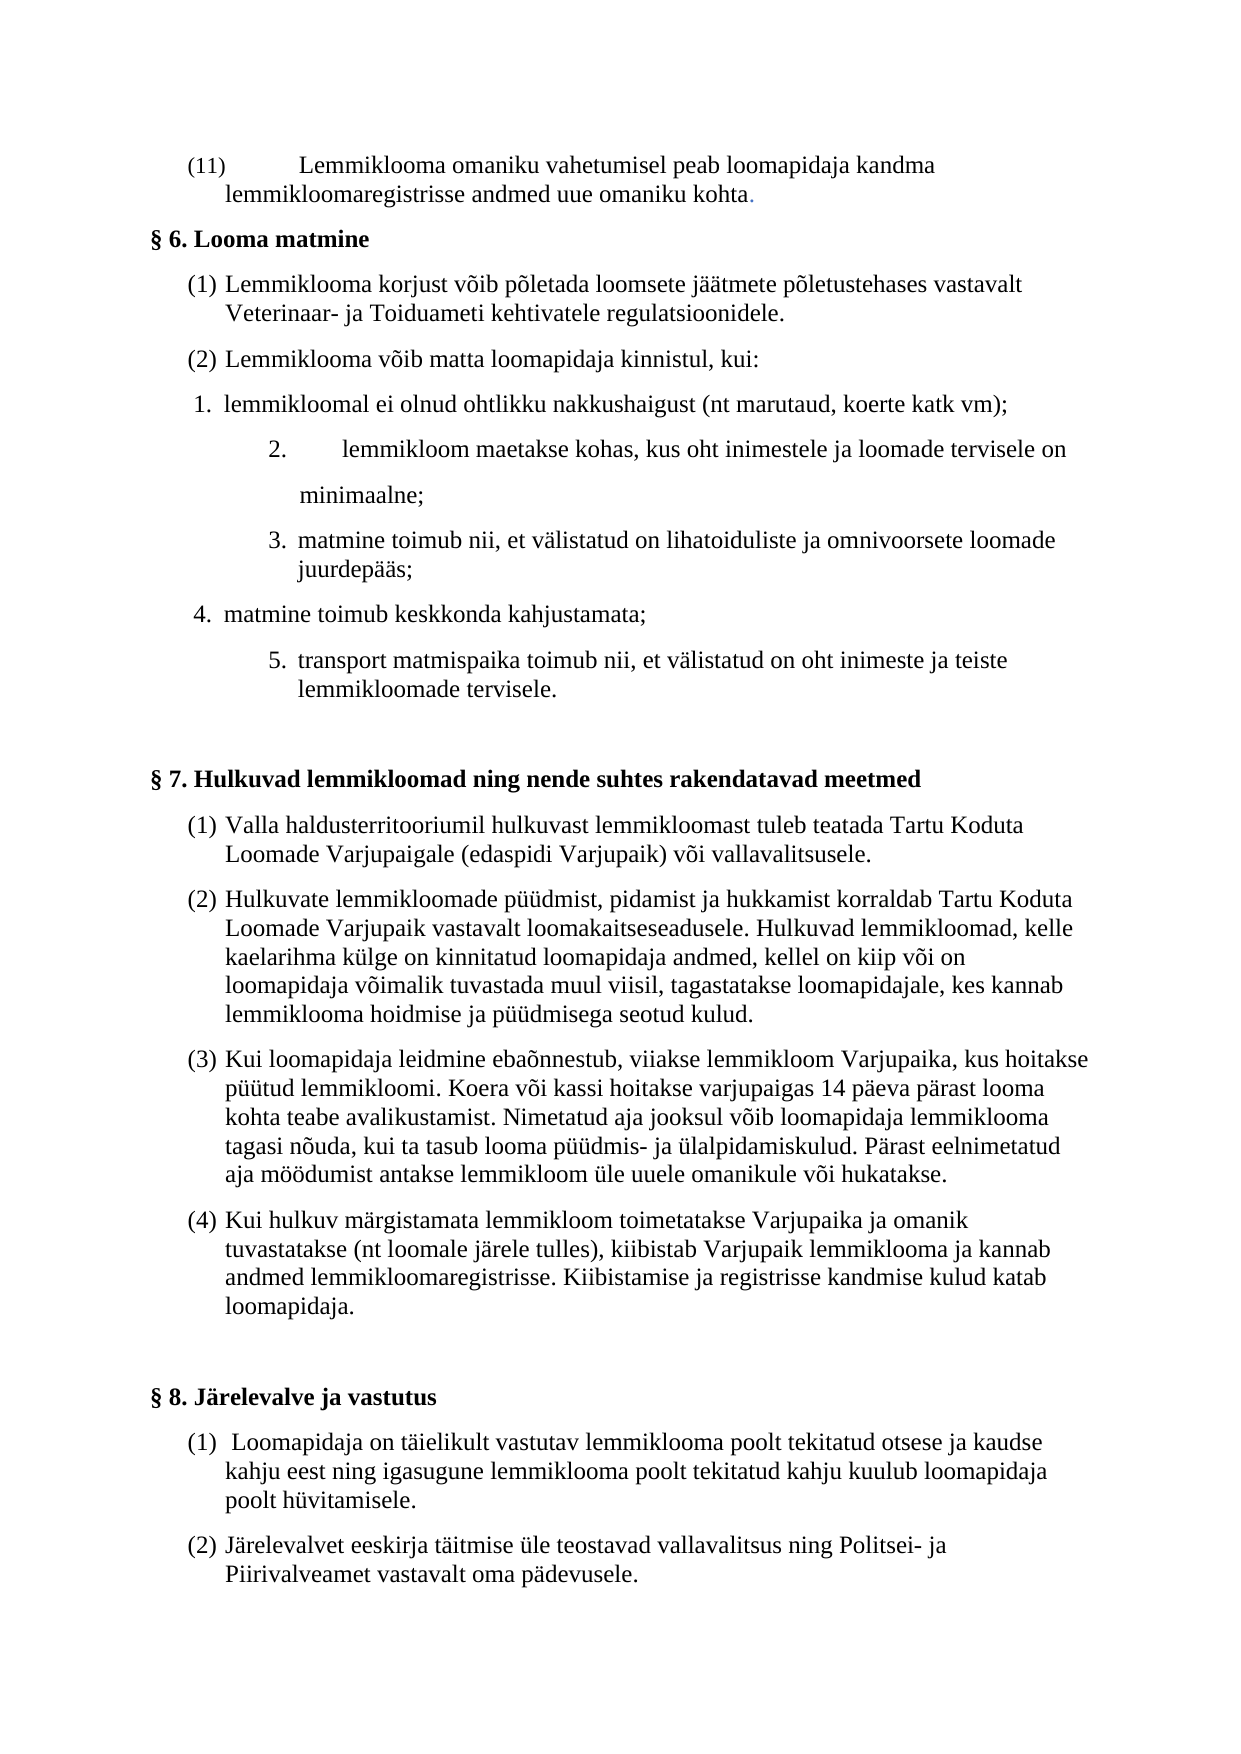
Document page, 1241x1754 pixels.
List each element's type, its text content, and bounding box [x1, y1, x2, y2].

text minimaalne; [268, 480, 1090, 509]
list Lemmiklooma võib matta loomapidaja kinnistul, kui: [187, 344, 1090, 372]
list transport matmispaika toimub nii, et välistatud on oht inimeste ja teiste lemmikloomade tervisele. [268, 645, 1090, 702]
list lemmikloomal ei olnud ohtlikku nakkushaigust (nt marutaud, koerte katk vm); [150, 389, 1090, 418]
text § 7. Hulkuvad lemmikloomad ning nende suhtes rakendatavad meetmed [150, 764, 1090, 793]
text § 8. Järelevalve ja vastutus [150, 1382, 1090, 1411]
list lemmikloom maetakse kohas, kus oht inimestele ja loomade tervisele on [268, 434, 1090, 463]
list Järelevalvet eeskirja täitmise üle teostavad vallavalitsus ning Politsei- ja Piirivalveamet vastavalt oma pädevusele. [187, 1530, 1090, 1588]
list Lemmiklooma korjust võib põletada loomsete jäätmete põletustehases vastavalt Veterinaar- ja Toiduameti kehtivatele regulatsioonidele. [187, 269, 1090, 327]
list Kui loomapidaja leidmine ebaõnnestub, viiakse lemmikloom Varjupaika, kus hoitakse püütud lemmikloomi. Koera või kassi hoitakse varjupaigas 14 päeva pärast looma kohta teabe avalikustamist. Nimetatud aja jooksul võib loomapidaja lemmiklooma tagasi nõuda, kui ta tasub looma püüdmis- ja ülalpidamiskulud. Pärast eelnimetatud aja möödumist antakse lemmikloom üle uuele omanikule või hukatakse. [187, 1044, 1090, 1188]
list Valla haldusterritooriumil hulkuvast lemmikloomast tuleb teatada Tartu Koduta Loomade Varjupaigale (edaspidi Varjupaik) või vallavalitsusele. [187, 810, 1090, 867]
list matmine toimub nii, et välistatud on lihatoiduliste ja omnivoorsete loomade juurdepääs; [268, 525, 1090, 583]
text § 6. Looma matmine [150, 224, 1090, 253]
list Hulkuvate lemmikloomade püüdmist, pidamist ja hukkamist korraldab Tartu Koduta Loomade Varjupaik vastavalt loomakaitseseadusele. Hulkuvad lemmikloomad, kelle kaelarihma külge on kinnitatud loomapidaja andmed, kellel on kiip või on loomapidaja võimalik tuvastada muul viisil, tagastatakse loomapidajale, kes kannab lemmiklooma hoidmise ja püüdmisega seotud kulud. [187, 884, 1090, 1028]
list matmine toimub keskkonda kahjustamata; [150, 599, 1090, 628]
list Kui hulkuv märgistamata lemmikloom toimetatakse Varjupaika ja omanik tuvastatakse (nt loomale järele tulles), kiibistab Varjupaik lemmiklooma ja kannab andmed lemmikloomaregistrisse. Kiibistamise ja registrisse kandmise kulud katab loomapidaja. [187, 1205, 1090, 1320]
list Lemmiklooma omaniku vahetumisel peab loomapidaja kandma lemmikloomaregistrisse andmed uue omaniku kohta. [187, 150, 1090, 207]
list Loomapidaja on täielikult vastutav lemmiklooma poolt tekitatud otsese ja kaudse kahju eest ning igasugune lemmiklooma poolt tekitatud kahju kuulub loomapidaja poolt hüvitamisele. [187, 1427, 1090, 1514]
